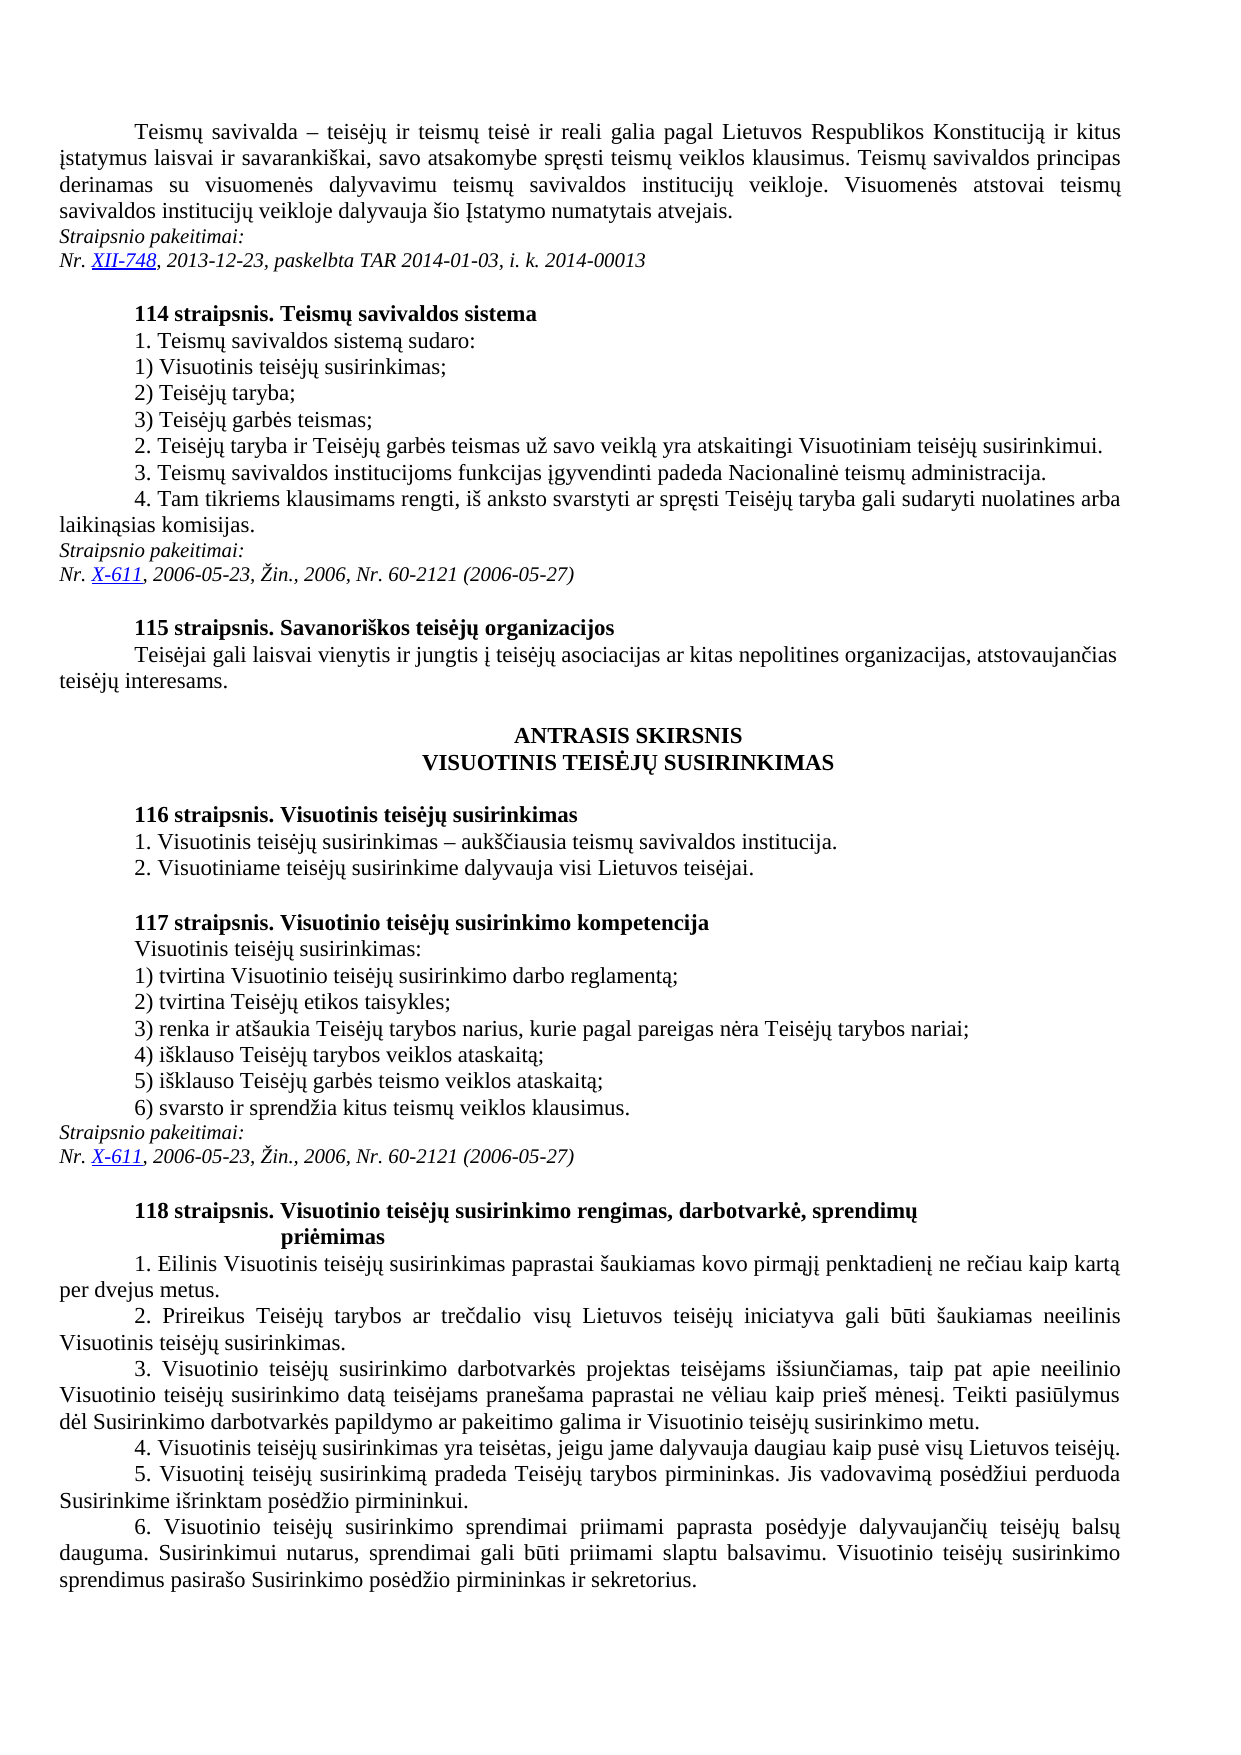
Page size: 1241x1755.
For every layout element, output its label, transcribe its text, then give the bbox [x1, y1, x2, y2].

text 117 straipsnis. Visuotinio teisėjų susirinkimo kompetencija [59, 909, 1122, 936]
text 4) išklauso Teisėjų tarybos veiklos ataskaitą; [59, 1041, 1122, 1067]
text 2. Prireikus Teisėjų tarybos ar trečdalio visų Lietuvos teisėjų iniciatyva gali būti šaukiamas neeilinis Visuotinis teisėjų susirinkimas. [59, 1302, 1122, 1355]
text 5. Visuotinį teisėjų susirinkimą pradeda Teisėjų tarybos pirmininkas. Jis vadovavimą posėdžiui perduoda Susirinkime išrinktam posėdžio pirmininkui. [59, 1460, 1122, 1513]
text 115 straipsnis. Savanoriškos teisėjų organizacijos [59, 614, 1122, 641]
text priėmimas [281, 1223, 1122, 1249]
text Straipsnio pakeitimai: [59, 223, 1122, 248]
text 118 straipsnis. Visuotinio teisėjų susirinkimo rengimas, darbotvarkė, sprendimų [134, 1197, 1122, 1223]
text 1) Visuotinis teisėjų susirinkimas; [59, 353, 1122, 379]
text 3. Teismų savivaldos institucijoms funkcijas įgyvendinti padeda Nacionalinė teismų administracija. [59, 458, 1122, 485]
text Nr. X-611, 2006-05-23, Žin., 2006, Nr. 60-2121 (2006-05-27) [59, 562, 1122, 586]
text 1. Teismų savivaldos sistemą sudaro: [59, 327, 1122, 353]
text 2. Teisėjų taryba ir Teisėjų garbės teismas už savo veiklą yra atskaitingi Visuotiniam teisėjų susirinkimui. [59, 432, 1122, 458]
text 3) Teisėjų garbės teismas; [59, 406, 1122, 432]
text 114 straipsnis. Teismų savivaldos sistema [59, 300, 1122, 327]
text 2) tvirtina Teisėjų etikos taisykles; [59, 988, 1122, 1014]
text 3. Visuotinio teisėjų susirinkimo darbotvarkės projektas teisėjams išsiunčiamas, taip pat apie neeilinio Visuotinio teisėjų susirinkimo datą teisėjams pranešama paprastai ne vėliau kaip prieš mėnesį. Teikti pasiūlymus dėl Susirinkimo darbotvarkės papildymo ar pakeitimo galima ir Visuotinio teisėjų susirinkimo metu. [59, 1355, 1122, 1434]
text 2) Teisėjų taryba; [59, 379, 1122, 406]
text Nr. X-611, 2006-05-23, Žin., 2006, Nr. 60-2121 (2006-05-27) [59, 1144, 1122, 1168]
text 1) tvirtina Visuotinio teisėjų susirinkimo darbo reglamentą; [59, 962, 1122, 988]
text Teismų savivalda – teisėjų ir teismų teisė ir reali galia pagal Lietuvos Respublikos Konstituciją ir kitus įstatymus laisvai ir savarankiškai, savo atsakomybe spręsti teismų veiklos klausimus. Teismų savivaldos principas derinamas su visuomenės dalyvavimu teismų savivaldos institucijų veikloje. Visuomenės atstovai teismų savivaldos institucijų veikloje dalyvauja šio Įstatymo numatytais atvejais. [59, 118, 1122, 223]
text 4. Tam tikriems klausimams rengti, iš anksto svarstyti ar spręsti Teisėjų taryba gali sudaryti nuolatines arba laikinąsias komisijas. [59, 485, 1122, 538]
text ANTRASIS SKIRSNIS [59, 722, 1122, 749]
text 5) išklauso Teisėjų garbės teismo veiklos ataskaitą; [59, 1067, 1122, 1094]
text 2. Visuotiniame teisėjų susirinkime dalyvauja visi Lietuvos teisėjai. [59, 854, 1122, 880]
text 1. Eilinis Visuotinis teisėjų susirinkimas paprastai šaukiamas kovo pirmąjį penktadienį ne rečiau kaip kartą per dvejus metus. [59, 1249, 1122, 1302]
text 6) svarsto ir sprendžia kitus teismų veiklos klausimus. [59, 1094, 1122, 1120]
text VISUOTINIS TEISĖJŲ SUSIRINKIMAS [59, 749, 1122, 775]
text Visuotinis teisėjų susirinkimas: [59, 936, 1122, 962]
text 4. Visuotinis teisėjų susirinkimas yra teisėtas, jeigu jame dalyvauja daugiau kaip pusė visų Lietuvos teisėjų. [59, 1434, 1122, 1460]
text 1. Visuotinis teisėjų susirinkimas – aukščiausia teismų savivaldos institucija. [59, 828, 1122, 854]
text Straipsnio pakeitimai: [59, 538, 1122, 562]
text Teisėjai gali laisvai vienytis ir jungtis į teisėjų asociacijas ar kitas nepolitines organizacijas, atstovaujančias teisėjų interesams. [59, 641, 1122, 693]
text Straipsnio pakeitimai: [59, 1120, 1122, 1144]
text Nr. XII-748, 2013-12-23, paskelbta TAR 2014-01-03, i. k. 2014-00013 [59, 248, 1122, 272]
text 116 straipsnis. Visuotinis teisėjų susirinkimas [59, 801, 1122, 828]
text 6. Visuotinio teisėjų susirinkimo sprendimai priimami paprasta posėdyje dalyvaujančių teisėjų balsų dauguma. Susirinkimui nutarus, sprendimai gali būti priimami slaptu balsavimu. Visuotinio teisėjų susirinkimo sprendimus pasirašo Susirinkimo posėdžio pirmininkas ir sekretorius. [59, 1513, 1122, 1592]
text 3) renka ir atšaukia Teisėjų tarybos narius, kurie pagal pareigas nėra Teisėjų tarybos nariai; [59, 1014, 1122, 1041]
